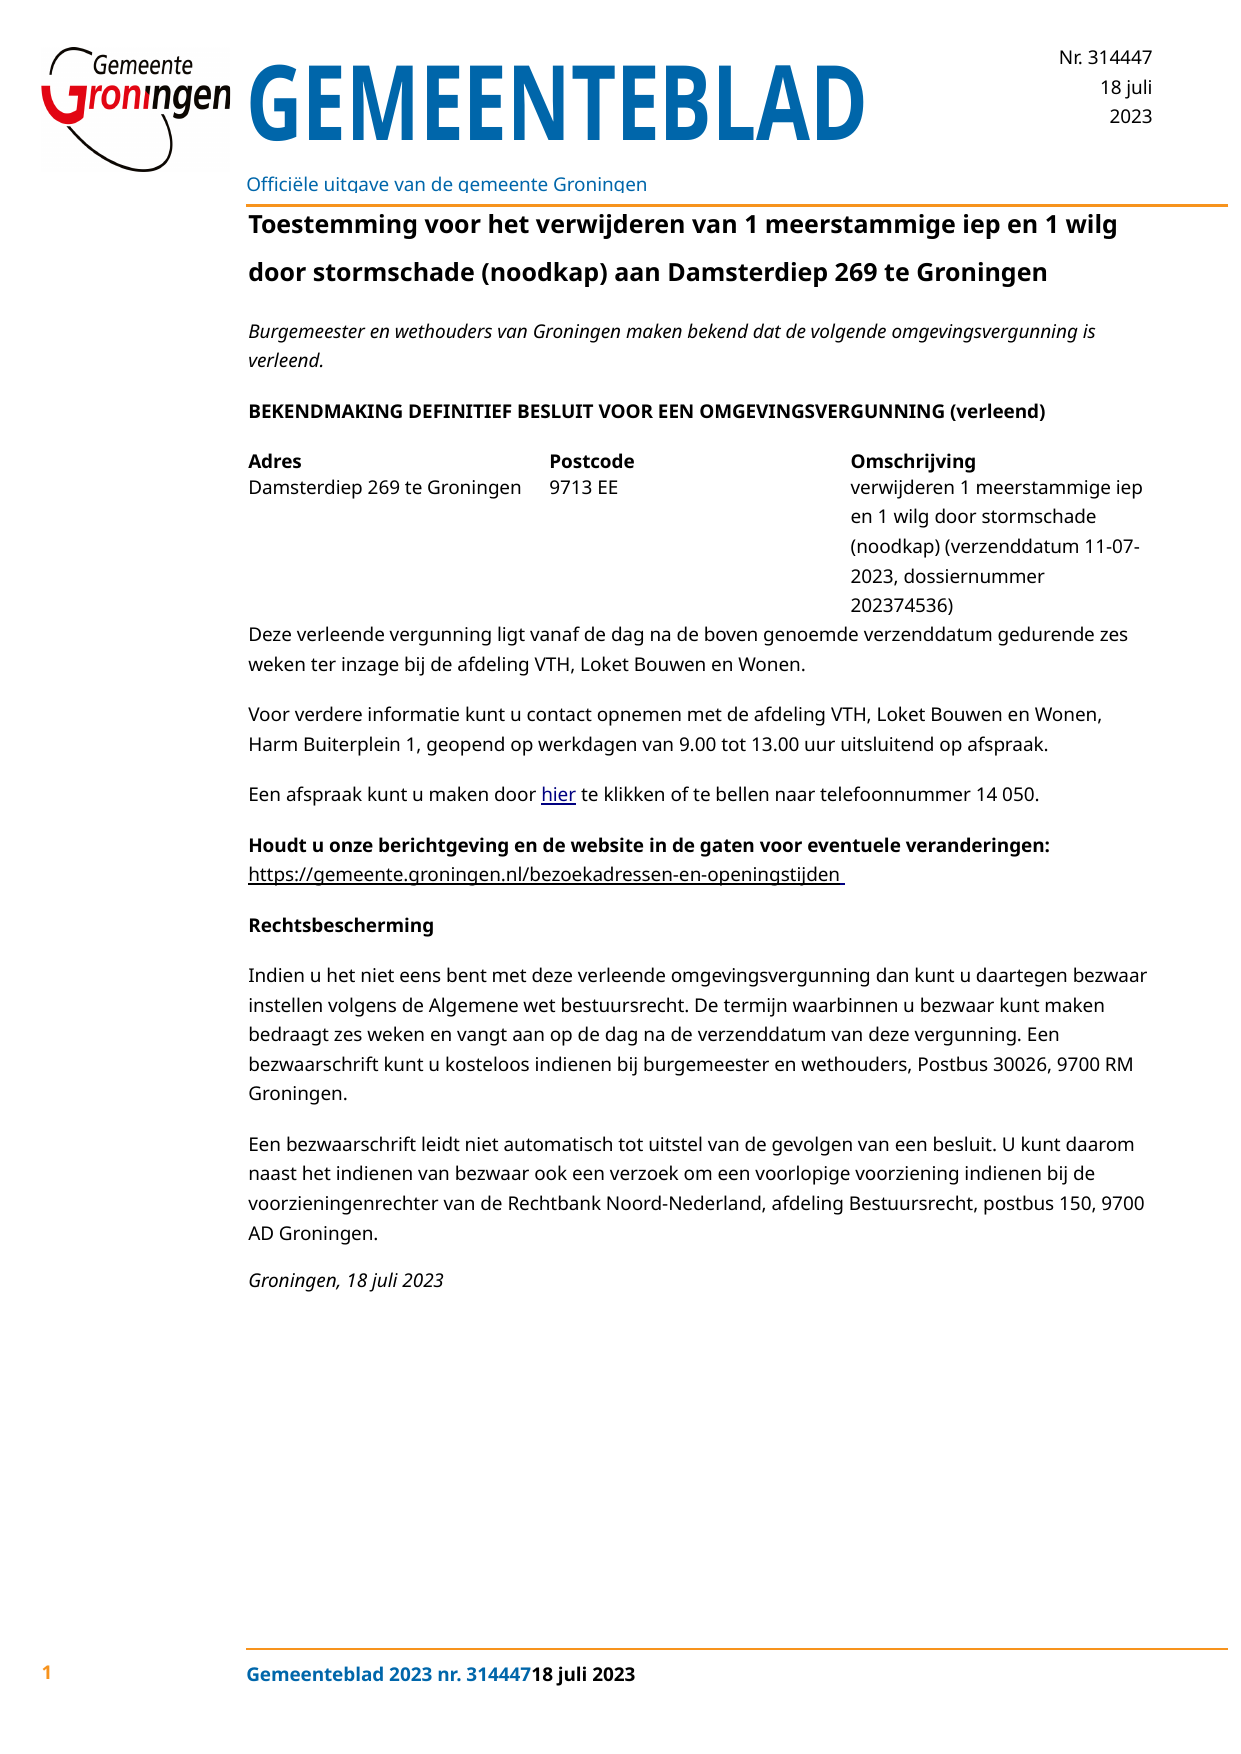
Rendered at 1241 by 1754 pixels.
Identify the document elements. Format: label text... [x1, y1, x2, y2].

table_cell 9713 EE [549, 474, 850, 618]
text Een afspraak kunt u maken door hier te klikken of te bellen naar telefoonnummer 14 050. [248, 781, 1152, 807]
table_cell verwijderen 1 meerstammige iep en 1 wilg door stormschade (noodkap) (verzenddatum 11-07-2023, dossiernummer 202374536) [850, 474, 1152, 618]
text Burgemeester en wethouders van Groningen maken bekend dat de volgende omgevingsvergunning is verleend. [248, 318, 1152, 373]
table_header Adres [248, 449, 549, 474]
text Indien u het niet eens bent met deze verleende omgevingsvergunning dan kunt u daartegen bezwaar instellen volgens de Algemene wet bestuursrecht. De termijn waarbinnen u bezwaar kunt maken bedraagt zes weken en vangt aan op de dag na de verzenddatum van deze vergunning. Een bezwaarschrift kunt u kosteloos indienen bij burgemeester en wethouders, Postbus 30026, 9700 RM Groningen. [248, 962, 1152, 1106]
table_header Omschrijving [850, 449, 1152, 474]
text Een bezwaarschrift leidt niet automatisch tot uitstel van de gevolgen van een besluit. U kunt daarom naast het indienen van bezwaar ook een verzoek om een voorlopige voorziening indienen bij de voorzieningenrechter van de Rechtbank Noord-Nederland, afdeling Bestuursrecht, postbus 150, 9700 AD Groningen. [248, 1131, 1152, 1246]
table_cell Damsterdiep 269 te Groningen [248, 474, 549, 618]
text Houdt u onze berichtgeving en de website in de gaten voor eventuele veranderingen: https://gemeente.groningen.nl/bezoekadressen-en-openingstijden [248, 832, 1152, 887]
text Groningen, 18 juli 2023 [248, 1268, 1152, 1293]
text Rechtsbescherming [248, 912, 1152, 938]
text Deze verleende vergunning ligt vanaf de dag na de boven genoemde verzenddatum gedurende zes weken ter inzage bij de afdeling VTH, Loket Bouwen en Wonen. [248, 621, 1152, 677]
picture [41, 47, 231, 172]
text BEKENDMAKING DEFINITIEF BESLUIT VOOR EEN OMGEVINGSVERGUNNING (verleend) [248, 398, 1152, 424]
text Voor verdere informatie kunt u contact opnemen met de afdeling VTH, Loket Bouwen en Wonen, Harm Buiterplein 1, geopend op werkdagen van 9.00 tot 13.00 uur uitsluitend op afspraak. [248, 701, 1152, 757]
table_header Postcode [549, 449, 850, 474]
text Toestemming voor het verwijderen van 1 meerstammige iep en 1 wilg door stormschade (noodkap) aan Damsterdiep 269 te Groningen [248, 207, 1152, 288]
